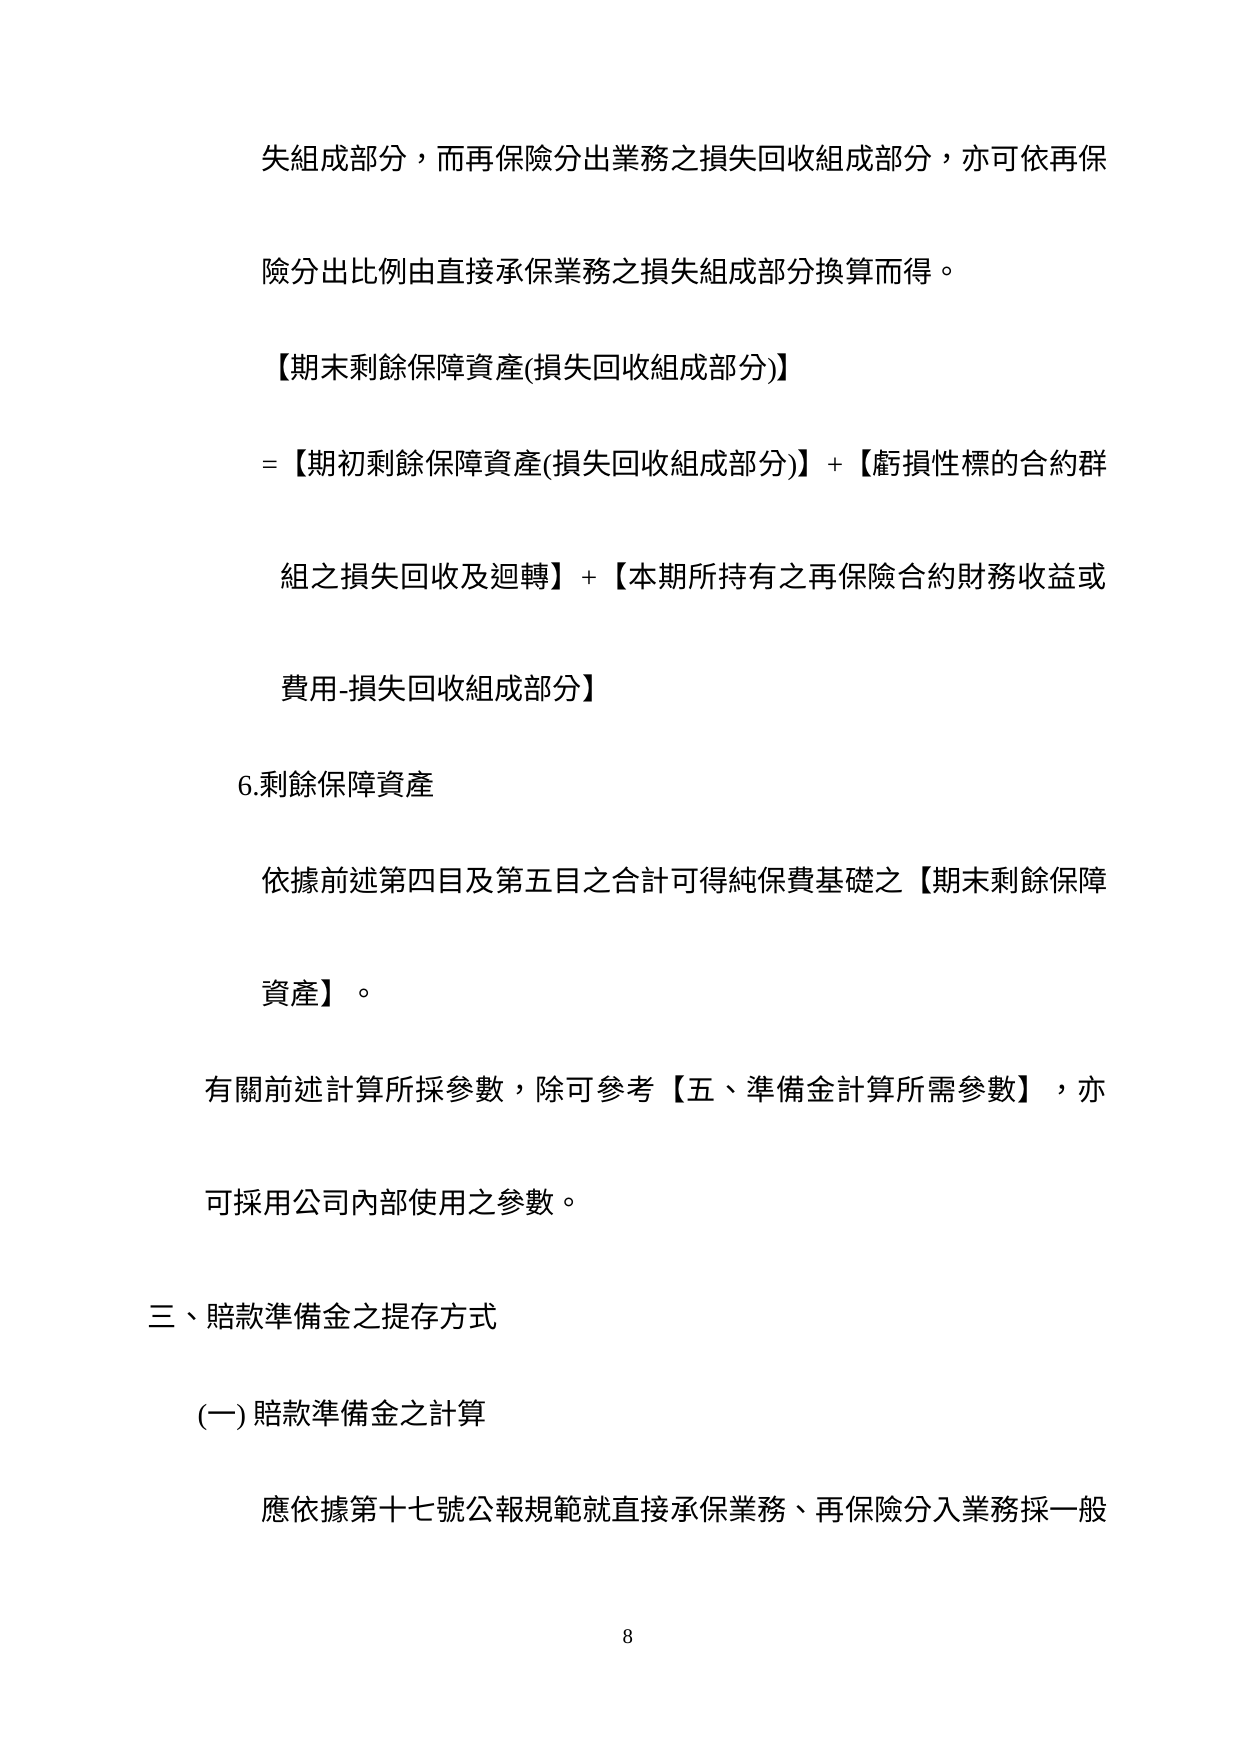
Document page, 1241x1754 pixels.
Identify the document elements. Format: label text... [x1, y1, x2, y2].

text 依據前述第四目及第五目之合計可得純保費基礎之【期末剩餘保障資產】。 [261, 842, 1107, 1029]
text 三、賠款準備金之提存方式 [148, 1278, 1107, 1353]
text (一) 賠款準備金之計算 [197, 1374, 1107, 1449]
text 失組成部分，而再保險分出業務之損失回收組成部分，亦可依再保險分出比例由直接承保業務之損失組成部分換算而得。 [261, 119, 1107, 307]
text 【期末剩餘保障資產(損失回收組成部分)】 [261, 328, 1107, 403]
text 6.剩餘保障資產 [237, 746, 1107, 821]
text =【期初剩餘保障資產(損失回收組成部分)】+【虧損性標的合約群組之損失回收及迴轉】+【本期所持有之再保險合約財務收益或費用-損失回收組成部分】 [261, 424, 1107, 724]
text 應依據第十七號公報規範就直接承保業務、再保險分入業務採一般 [261, 1470, 1107, 1545]
text 有關前述計算所採參數，除可參考【五、準備金計算所需參數】，亦可採用公司內部使用之參數。 [204, 1050, 1107, 1238]
